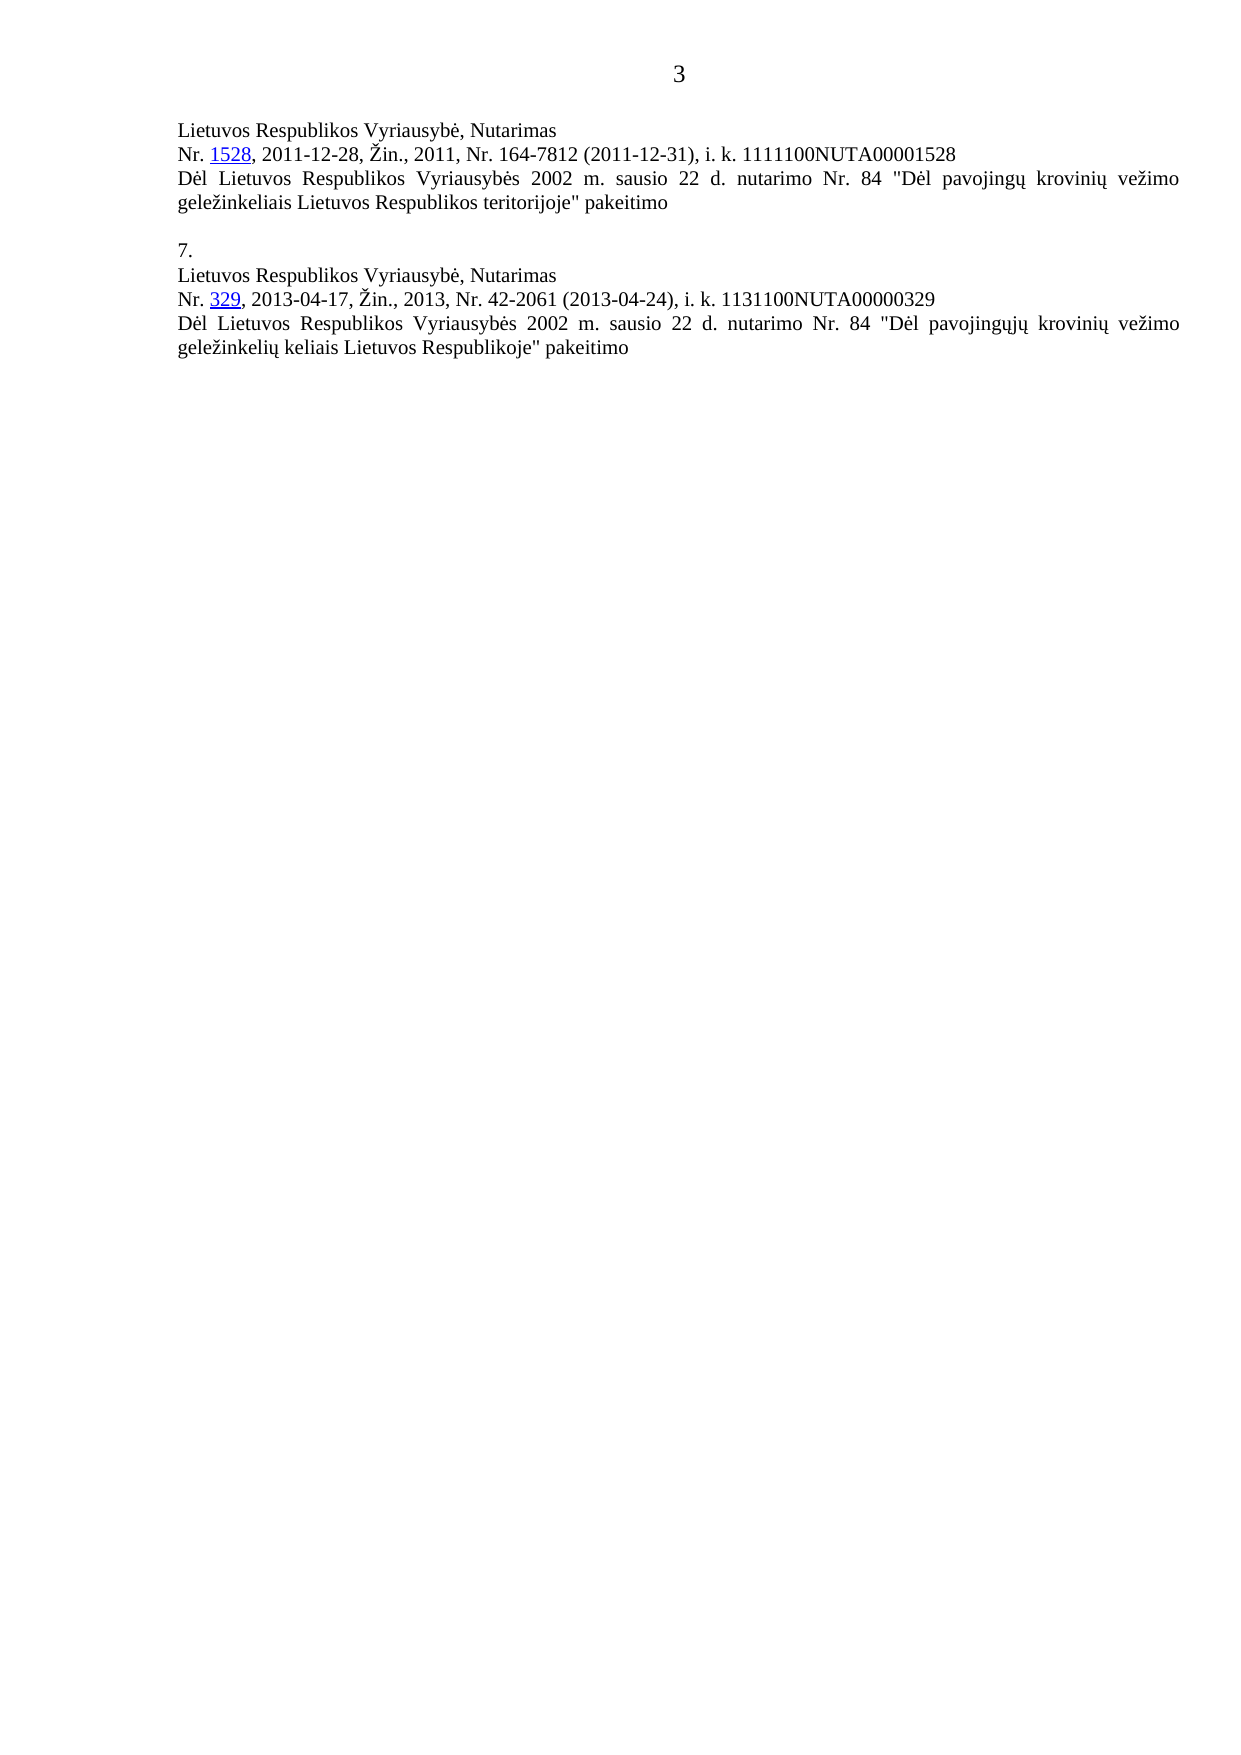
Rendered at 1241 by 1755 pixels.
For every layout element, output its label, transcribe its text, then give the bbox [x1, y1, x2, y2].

text 7. [177, 238, 1181, 262]
text Nr. 329, 2013-04-17, Žin., 2013, Nr. 42-2061 (2013-04-24), i. k. 1131100NUTA00000329 [177, 287, 1181, 311]
text Lietuvos Respublikos Vyriausybė, Nutarimas [177, 118, 1181, 142]
text Lietuvos Respublikos Vyriausybė, Nutarimas [177, 262, 1181, 287]
text Nr. 1528, 2011-12-28, Žin., 2011, Nr. 164-7812 (2011-12-31), i. k. 1111100NUTA00001528 [177, 142, 1181, 166]
text Dėl Lietuvos Respublikos Vyriausybės 2002 m. sausio 22 d. nutarimo Nr. 84 "Dėl pavojingųjų krovinių vežimo geležinkelių keliais Lietuvos Respublikoje" pakeitimo [177, 311, 1181, 359]
text Dėl Lietuvos Respublikos Vyriausybės 2002 m. sausio 22 d. nutarimo Nr. 84 "Dėl pavojingų krovinių vežimo geležinkeliais Lietuvos Respublikos teritorijoje" pakeitimo [177, 166, 1181, 214]
